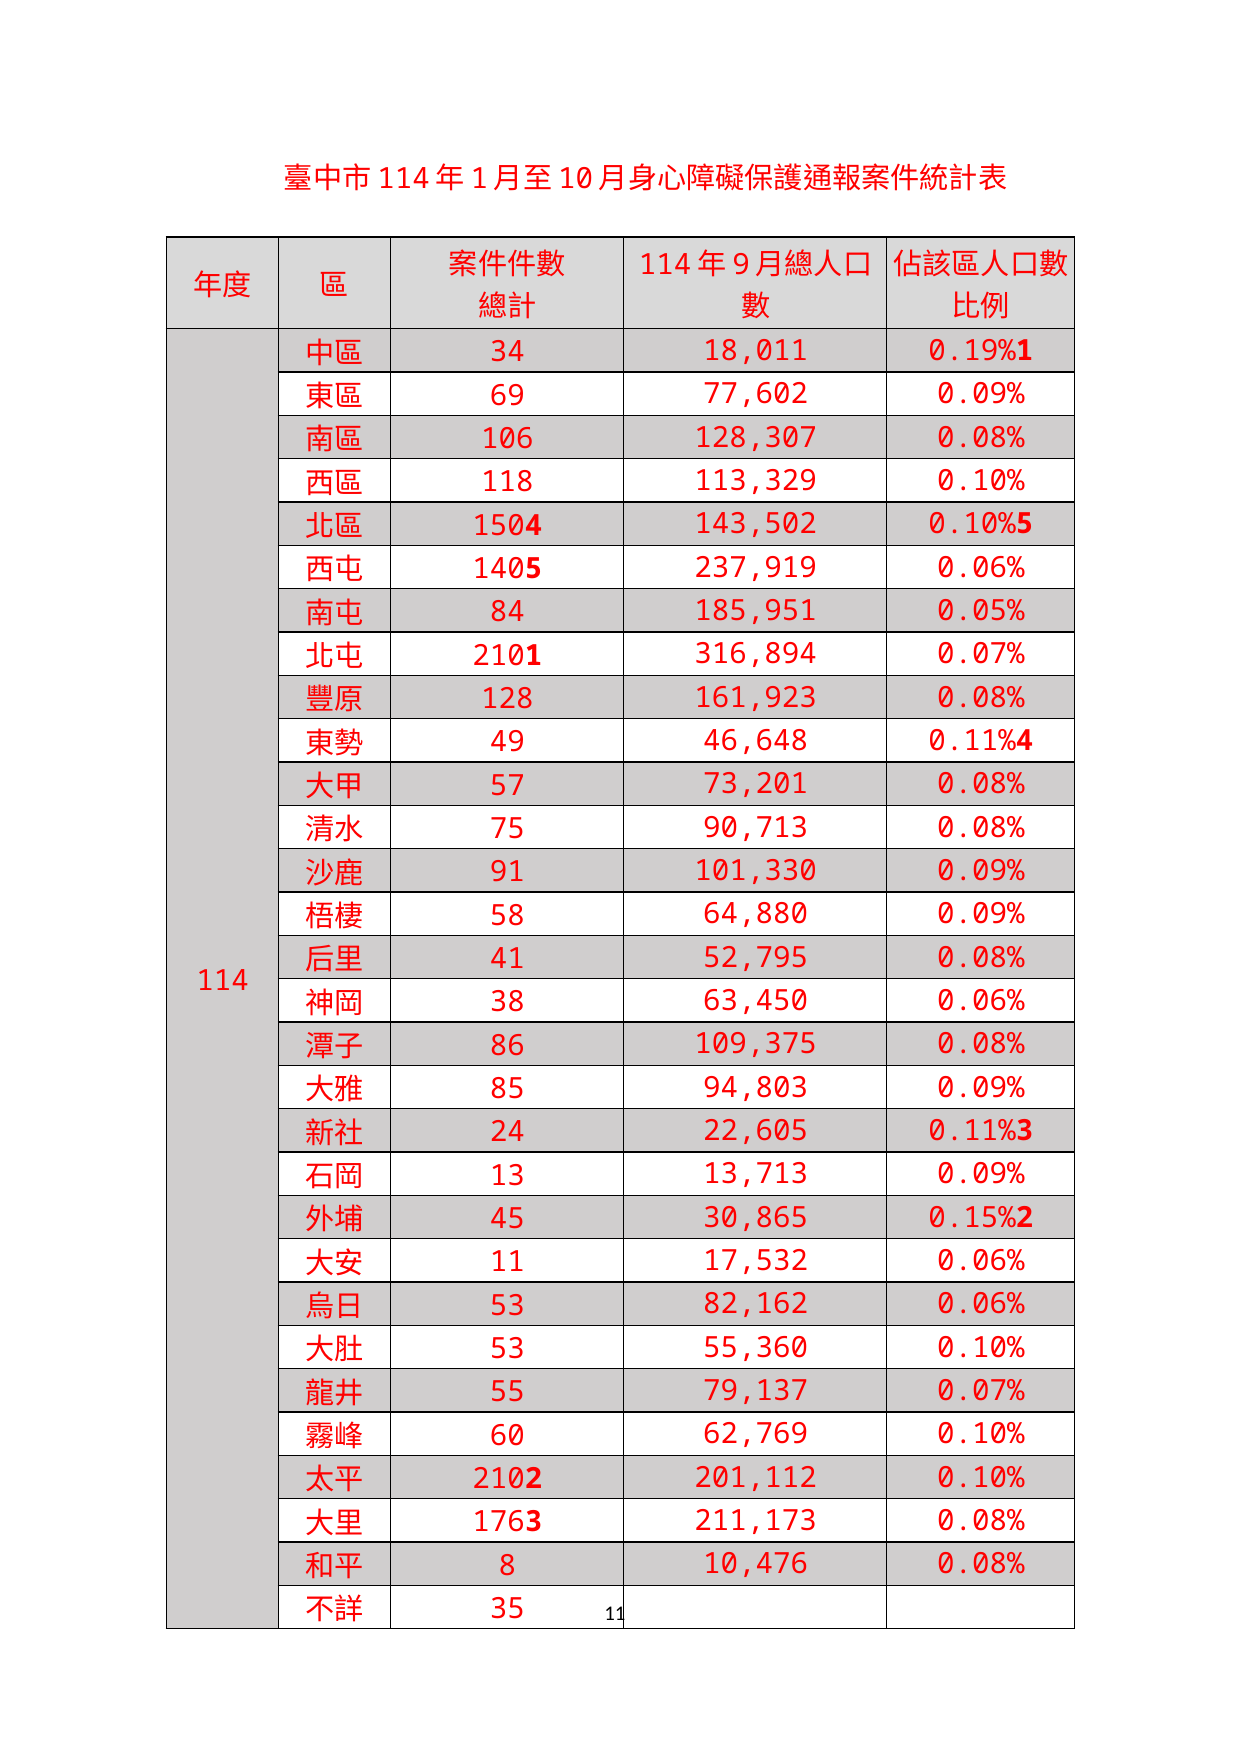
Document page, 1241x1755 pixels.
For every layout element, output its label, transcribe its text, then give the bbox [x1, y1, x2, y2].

table_cell 0.08% [887, 806, 1074, 848]
table_cell 區 [279, 238, 390, 328]
table_cell 13 [391, 1153, 623, 1195]
table_cell 0.09% [887, 849, 1074, 891]
table_cell 0.08% [887, 1499, 1074, 1541]
table_cell 0.08% [887, 416, 1074, 458]
table_cell 0.10% [887, 1326, 1074, 1368]
table_cell 清水 [279, 806, 390, 848]
table_cell 外埔 [279, 1196, 390, 1238]
table_cell 東勢 [279, 719, 390, 761]
table_cell 69 [391, 373, 623, 415]
table_cell 84 [391, 589, 623, 631]
table_cell 55 [391, 1369, 623, 1411]
table_cell 185,951 [624, 589, 886, 631]
table_cell 114 [167, 329, 278, 1628]
table_cell 41 [391, 936, 623, 978]
table_cell 30,865 [624, 1196, 886, 1238]
table_cell 86 [391, 1023, 623, 1065]
table_cell 豐原 [279, 676, 390, 718]
table_cell 52,795 [624, 936, 886, 978]
table_cell 60 [391, 1413, 623, 1455]
table_cell 58 [391, 893, 623, 935]
table_cell 237,919 [624, 546, 886, 588]
table_cell 64,880 [624, 893, 886, 935]
table_cell 0.06% [887, 979, 1074, 1021]
table_cell 0.10% [887, 1413, 1074, 1455]
table_cell 1405 [391, 546, 623, 588]
table_cell 太平 [279, 1456, 390, 1498]
table_cell 201,112 [624, 1456, 886, 1498]
table_cell 潭子 [279, 1023, 390, 1065]
table_cell 0.19%1 [887, 329, 1074, 371]
table_cell 94,803 [624, 1066, 886, 1108]
table_cell 佔該區人口數比例 [887, 238, 1074, 328]
table_cell 11 [391, 1239, 623, 1281]
table_cell 114年9月總人口數 [624, 238, 886, 328]
table_cell 北區 [279, 503, 390, 545]
table_cell 10,476 [624, 1543, 886, 1585]
table_cell 45 [391, 1196, 623, 1238]
table_cell 0.15%2 [887, 1196, 1074, 1238]
table_cell 大甲 [279, 763, 390, 805]
table_cell 0.05% [887, 589, 1074, 631]
table_cell 63,450 [624, 979, 886, 1021]
table_cell 2101 [391, 633, 623, 675]
table_cell 77,602 [624, 373, 886, 415]
table_cell 22,605 [624, 1109, 886, 1151]
table_cell 沙鹿 [279, 849, 390, 891]
table_cell 0.06% [887, 1283, 1074, 1325]
table_cell 大里 [279, 1499, 390, 1541]
table_cell 161,923 [624, 676, 886, 718]
table_cell 13,713 [624, 1153, 886, 1195]
table_cell 中區 [279, 329, 390, 371]
table_cell 西區 [279, 459, 390, 501]
table_cell 0.08% [887, 763, 1074, 805]
table_cell 57 [391, 763, 623, 805]
table_cell 0.09% [887, 1066, 1074, 1108]
table_cell [887, 1586, 1074, 1628]
table_cell 和平 [279, 1543, 390, 1585]
table_cell 0.08% [887, 1543, 1074, 1585]
table_cell 2102 [391, 1456, 623, 1498]
table_cell 113,329 [624, 459, 886, 501]
table_cell 大肚 [279, 1326, 390, 1368]
table_cell 38 [391, 979, 623, 1021]
table_cell 南區 [279, 416, 390, 458]
table_cell 128,307 [624, 416, 886, 458]
table_cell 211,173 [624, 1499, 886, 1541]
table_cell 后里 [279, 936, 390, 978]
table_cell 53 [391, 1326, 623, 1368]
table_cell 0.06% [887, 546, 1074, 588]
table_cell 82,162 [624, 1283, 886, 1325]
table_cell 53 [391, 1283, 623, 1325]
table_cell 年度 [167, 238, 278, 328]
table_cell 0.10% [887, 1456, 1074, 1498]
table_cell 73,201 [624, 763, 886, 805]
table_cell 大雅 [279, 1066, 390, 1108]
table_cell [166, 197, 1074, 236]
table_header 臺中市114年1月至10月身心障礙保護通報案件統計表 [166, 115, 1074, 197]
table_cell 35 [391, 1586, 623, 1628]
table_cell 24 [391, 1109, 623, 1151]
table_cell 0.09% [887, 893, 1074, 935]
table_cell 大安 [279, 1239, 390, 1281]
table_cell 北屯 [279, 633, 390, 675]
table_cell 49 [391, 719, 623, 761]
table_cell 0.07% [887, 1369, 1074, 1411]
table_cell 0.09% [887, 373, 1074, 415]
table_cell 新社 [279, 1109, 390, 1151]
table_cell 東區 [279, 373, 390, 415]
table_cell 106 [391, 416, 623, 458]
table_cell 0.06% [887, 1239, 1074, 1281]
table_cell 1763 [391, 1499, 623, 1541]
table_cell 0.08% [887, 1023, 1074, 1065]
table_cell 西屯 [279, 546, 390, 588]
table_cell 17,532 [624, 1239, 886, 1281]
table_cell 不詳 [279, 1586, 390, 1628]
table_cell 18,011 [624, 329, 886, 371]
table_cell 90,713 [624, 806, 886, 848]
table_cell [624, 1586, 886, 1628]
table_cell 118 [391, 459, 623, 501]
table_cell 8 [391, 1543, 623, 1585]
table_cell 85 [391, 1066, 623, 1108]
table_cell 0.10%5 [887, 503, 1074, 545]
table_cell 烏日 [279, 1283, 390, 1325]
table_cell 101,330 [624, 849, 886, 891]
table_cell 1504 [391, 503, 623, 545]
table_cell 128 [391, 676, 623, 718]
table_cell 143,502 [624, 503, 886, 545]
table_cell 0.08% [887, 936, 1074, 978]
table_cell 109,375 [624, 1023, 886, 1065]
table_cell 神岡 [279, 979, 390, 1021]
table_cell 梧棲 [279, 893, 390, 935]
table_cell 0.10% [887, 459, 1074, 501]
table_cell 石岡 [279, 1153, 390, 1195]
table_cell 75 [391, 806, 623, 848]
table_cell 79,137 [624, 1369, 886, 1411]
table_cell 0.11%3 [887, 1109, 1074, 1151]
table_cell 霧峰 [279, 1413, 390, 1455]
table_cell 南屯 [279, 589, 390, 631]
table_cell 55,360 [624, 1326, 886, 1368]
table_cell 龍井 [279, 1369, 390, 1411]
table_cell 91 [391, 849, 623, 891]
table_cell 316,894 [624, 633, 886, 675]
table_cell 0.08% [887, 676, 1074, 718]
table_cell 34 [391, 329, 623, 371]
table_cell 46,648 [624, 719, 886, 761]
table_cell 0.11%4 [887, 719, 1074, 761]
table_cell 案件件數 總計 [391, 238, 623, 328]
table_cell 62,769 [624, 1413, 886, 1455]
table_cell 0.07% [887, 633, 1074, 675]
table_cell 0.09% [887, 1153, 1074, 1195]
